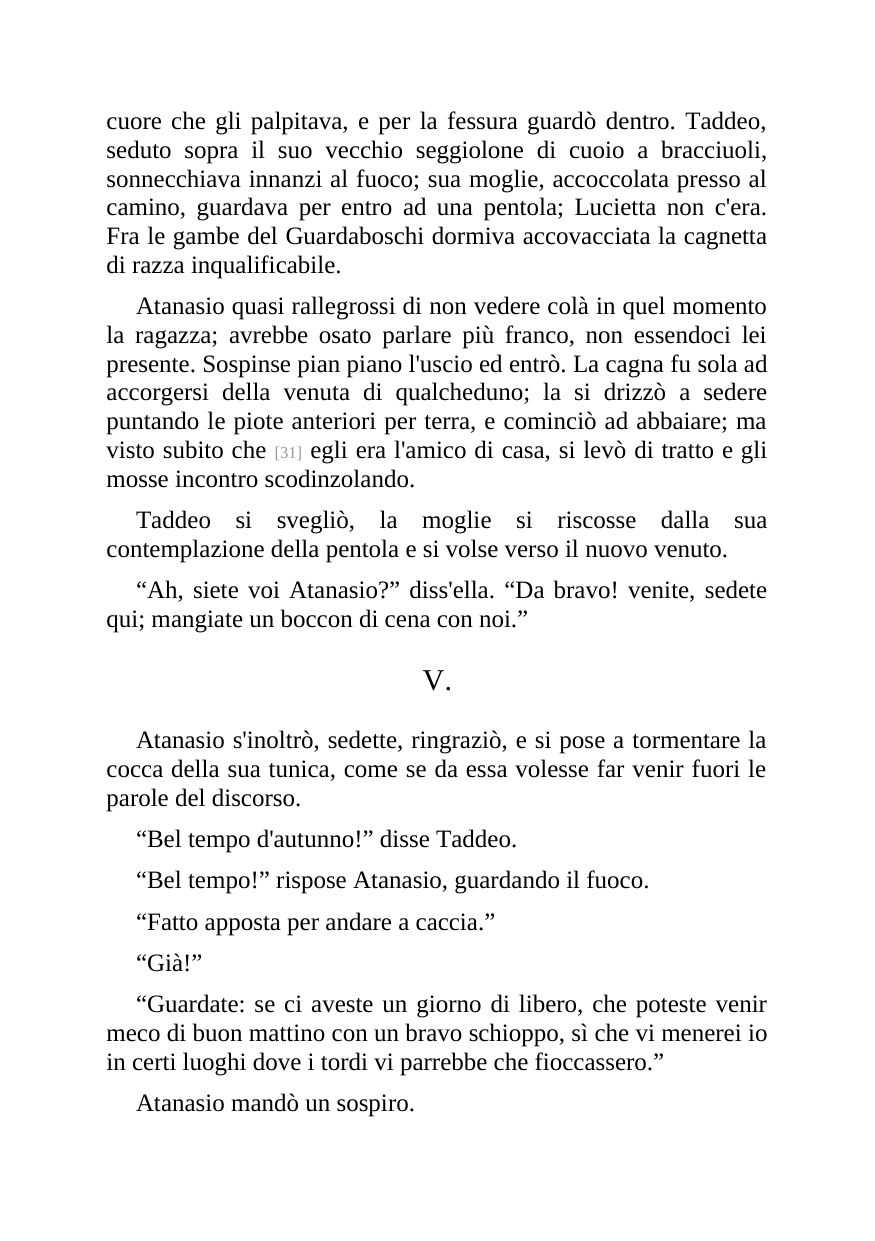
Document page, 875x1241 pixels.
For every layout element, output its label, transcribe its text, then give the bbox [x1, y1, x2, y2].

text “Guardate: se ci aveste un giorno di libero, che poteste venir meco di buon mattino con un bravo schioppo, sì che vi menerei io in certi luoghi dove i tordi vi parrebbe che fioccassero.” [106, 989, 768, 1076]
text “Bel tempo d'autunno!” disse Taddeo. [106, 824, 768, 853]
text “Fatto apposta per andare a caccia.” [106, 907, 768, 936]
text Atanasio s'inoltrò, sedette, ringraziò, e si pose a tormentare la cocca della sua tunica, come se da essa volesse far venir fuori le parole del discorso. [106, 726, 768, 812]
text Taddeo si svegliò, la moglie si riscosse dalla sua contemplazione della pentola e si volse verso il nuovo venuto. [106, 505, 768, 562]
text “Bel tempo!” rispose Atanasio, guardando il fuoco. [106, 866, 768, 894]
text “Già!” [106, 948, 768, 977]
text Atanasio mandò un sospiro. [106, 1088, 768, 1117]
text Atanasio quasi rallegrossi di non vedere colà in quel momento la ragazza; avrebbe osato parlare più franco, non essendoci lei presente. Sospinse pian piano l'uscio ed entrò. La cagna fu sola ad accorgersi della venuta di qualcheduno; la si drizzò a sedere puntando le piote anteriori per terra, e cominciò ad abbaiare; ma visto subito che [31] egli era l'amico di casa, si levò di tratto e gli mosse incontro scodinzolando. [106, 291, 768, 492]
text “Ah, siete voi Atanasio?” diss'ella. “Da bravo! venite, sedete qui; mangiate un boccon di cena con noi.” [106, 575, 768, 632]
text cuore che gli palpitava, e per la fessura guardò dentro. Taddeo, seduto sopra il suo vecchio seggiolone di cuoio a bracciuoli, sonnecchiava innanzi al fuoco; sua moglie, accoccolata presso al camino, guardava per entro ad una pentola; Lucietta non c'era. Fra le gambe del Guardaboschi dormiva accovacciata la cagnetta di razza inqualificabile. [106, 106, 768, 279]
subtitle V. [106, 662, 768, 696]
